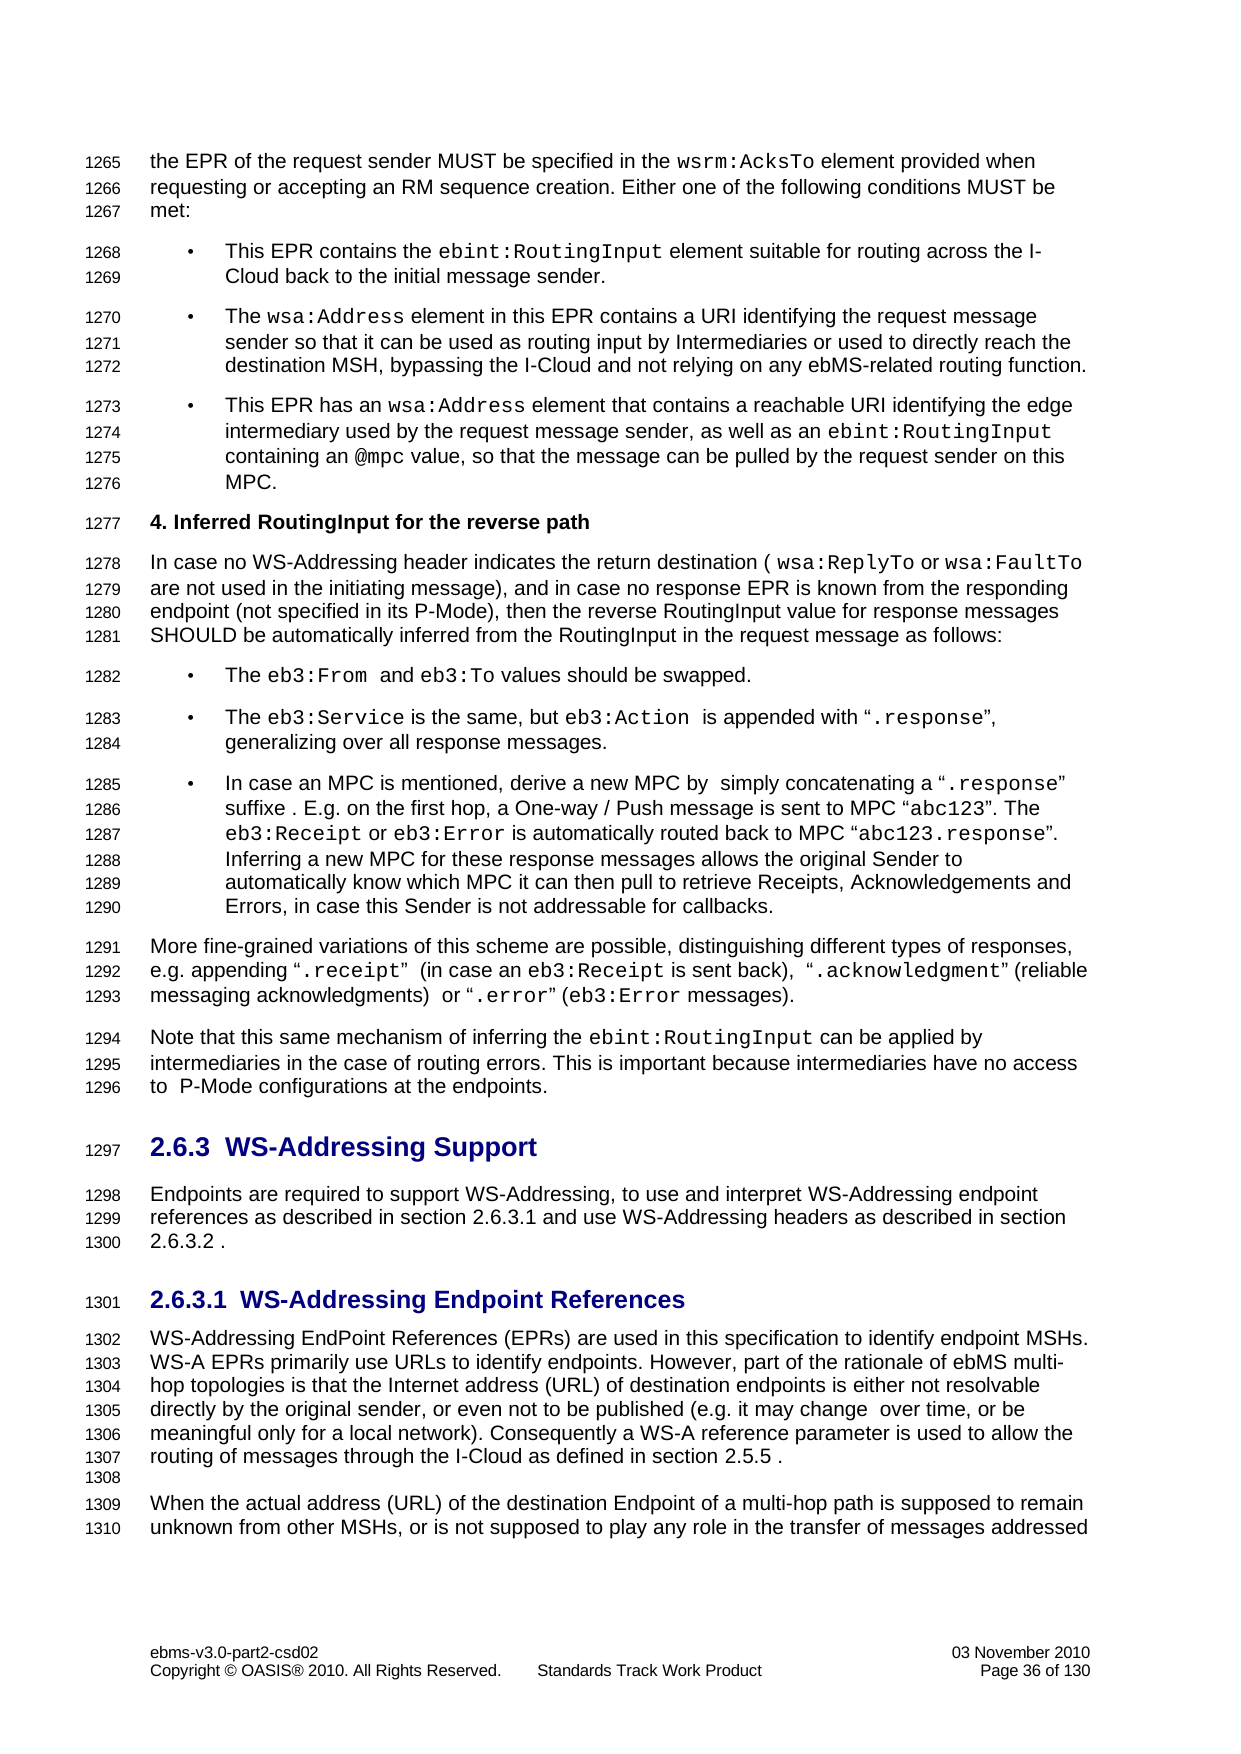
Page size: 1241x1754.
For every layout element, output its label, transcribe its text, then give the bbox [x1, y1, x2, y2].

text 4. Inferred RoutingInput for the reverse path [150, 510, 1090, 534]
list The eb3:Service is the same, but eb3:Action is appended with “.response”, generalizing over all response messages. [187, 705, 1090, 754]
text In case no WS-Addressing header indicates the return destination ( wsa:ReplyTo or wsa:FaultTo are not used in the initiating message), and in case no response EPR is known from the responding endpoint (not specified in its P-Mode), then the reverse RoutingInput value for response messages SHOULD be automatically inferred from the RoutingInput in the request message as follows: [150, 551, 1090, 647]
text Endpoints are required to support WS-Addressing, to use and interpret WS-Addressing endpoint references as described in section 2.6.3.1 and use WS-Addressing headers as described in section 2.6.3.2 . [150, 1182, 1090, 1253]
subtitle WS-Addressing Support [150, 1131, 1090, 1161]
list The wsa:Address element in this EPR contains a URI identifying the request message sender so that it can be used as routing input by Intermediaries or used to directly reach the destination MSH, bypassing the I-Cloud and not relying on any ebMS-related routing function. [187, 305, 1090, 377]
text - the EPR of the request sender MUST be specified in the wsrm:AcksTo element provided when requesting or accepting an RM sequence creation. Either one of the following conditions MUST be met: [150, 150, 1090, 222]
list This EPR contains the ebint:RoutingInput element suitable for routing across the I-Cloud back to the initial message sender. [187, 239, 1090, 288]
text WS-Addressing EndPoint References (EPRs) are used in this specification to identify endpoint MSHs. WS-A EPRs primarily use URLs to identify endpoints. However, part of the rationale of ebMS multi-hop topologies is that the Internet address (URL) of destination endpoints is either not resolvable directly by the original sender, or even not to be published (e.g. it may change over time, or be meaningful only for a local network). Consequently a WS-A reference parameter is used to allow the routing of messages through the I-Cloud as defined in section 2.5.5 . [150, 1327, 1090, 1468]
subtitle WS-Addressing Endpoint References [150, 1286, 1090, 1314]
text When the actual address (URL) of the destination Endpoint of a multi-hop path is supposed to remain unknown from other MSHs, or is not supposed to play any role in the transfer of messages addressed [150, 1492, 1090, 1539]
list In case an MPC is mentioned, derive a new MPC by simply concatenating a “.response” suffixe . E.g. on the first hop, a One-way / Push message is sent to MPC “abc123”. The eb3:Receipt or eb3:Error is automatically routed back to MPC “abc123.response”. Inferring a new MPC for these response messages allows the original Sender to automatically know which MPC it can then pull to retrieve Receipts, Acknowledgements and Errors, in case this Sender is not addressable for callbacks. [187, 771, 1090, 918]
text More fine-grained variations of this scheme are possible, distinguishing different types of responses, e.g. appending “.receipt” (in case an eb3:Receipt is sent back), “.acknowledgment” (reliable messaging acknowledgments) or “.error” (eb3:Error messages). [150, 934, 1090, 1009]
list This EPR has an wsa:Address element that contains a reachable URI identifying the edge intermediary used by the request message sender, as well as an ebint:RoutingInput containing an @mpc value, so that the message can be pulled by the request sender on this MPC. [187, 394, 1090, 494]
text Note that this same mechanism of inferring the ebint:RoutingInput can be applied by intermediaries in the case of routing errors. This is important because intermediaries have no access to P-Mode configurations at the endpoints. [150, 1026, 1090, 1098]
list The eb3:From and eb3:To values should be swapped. [187, 663, 1090, 689]
